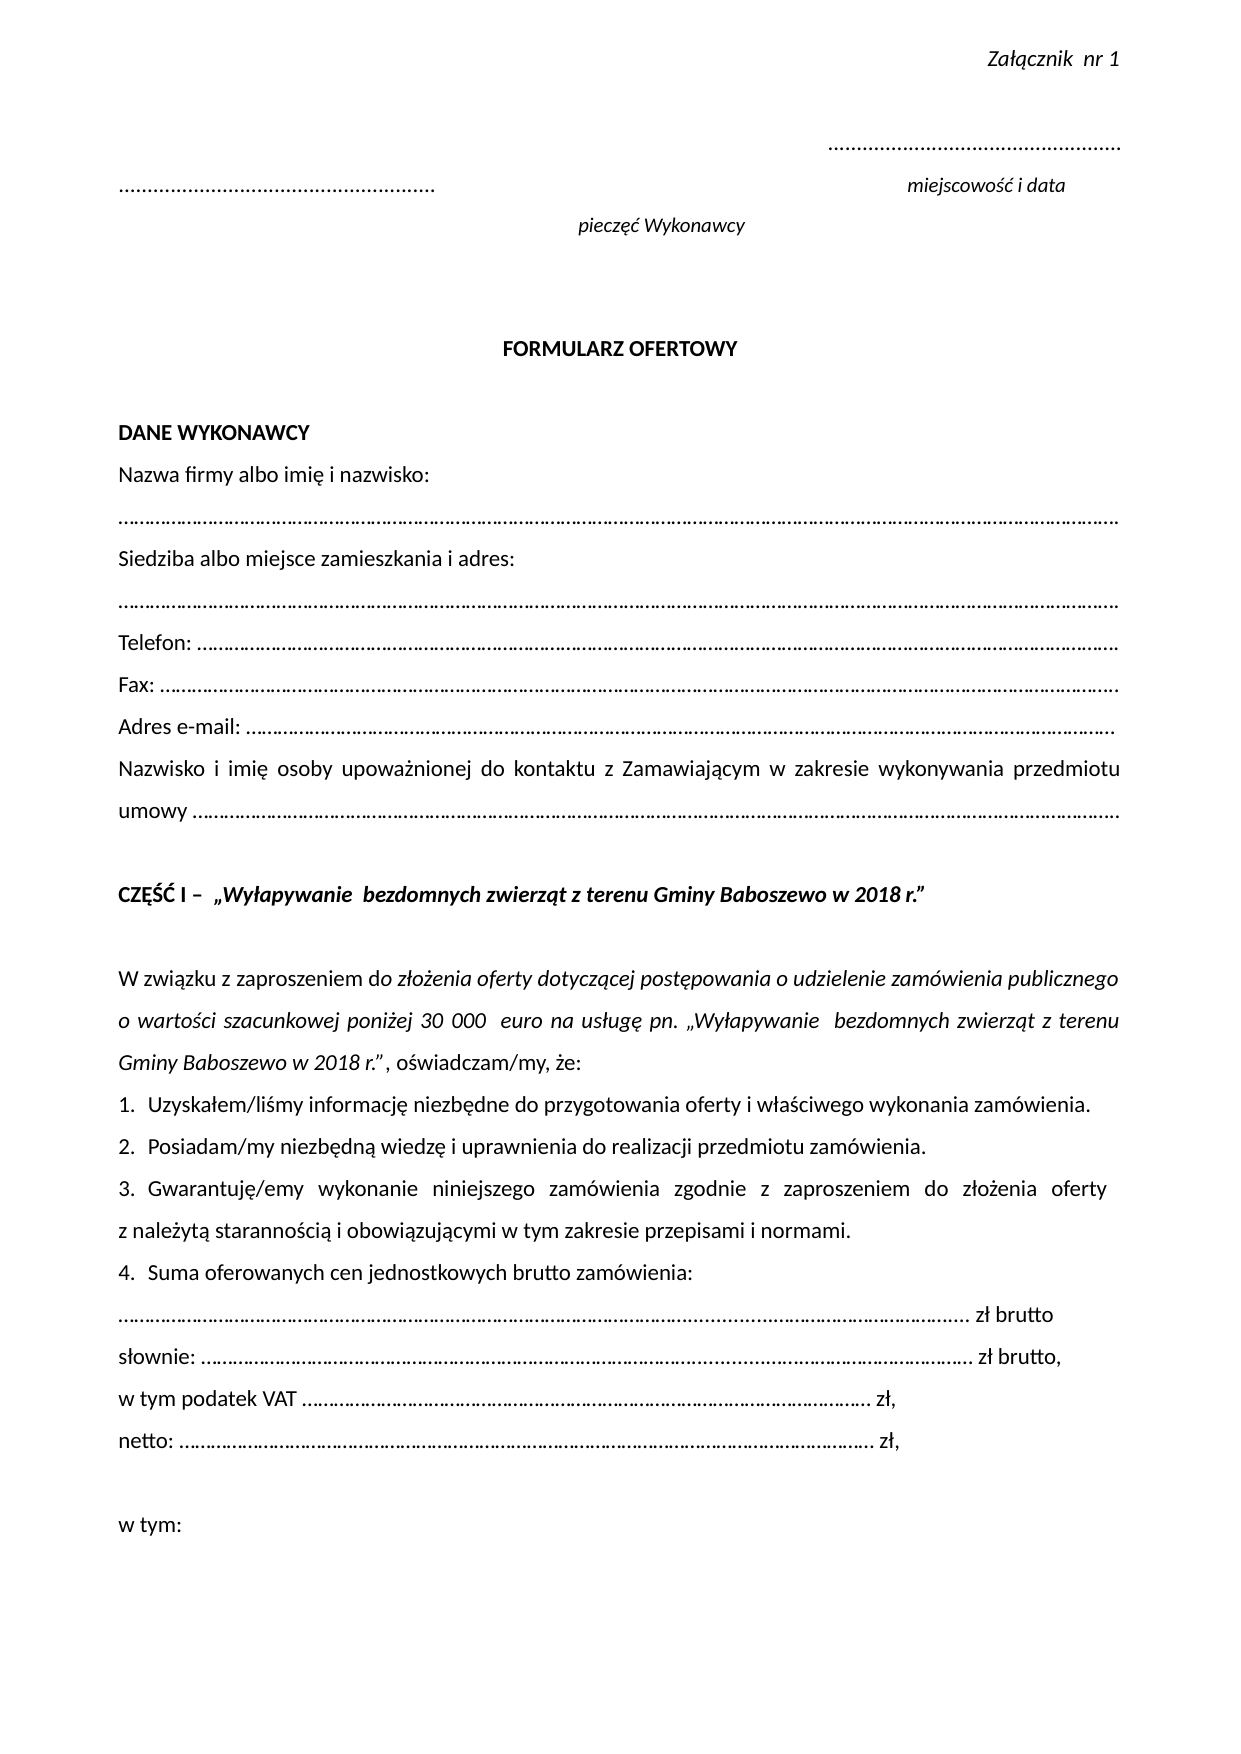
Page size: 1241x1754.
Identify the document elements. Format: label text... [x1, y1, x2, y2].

text ....................................................... miejscowość i data [118, 170, 1122, 198]
list Gwarantuję/emy wykonanie niniejszego zamówienia zgodnie z zaproszeniem do złożenia oferty z należytą starannością i obowiązującymi w tym zakresie przepisami i normami. [118, 1174, 1122, 1244]
list Uzyskałem/liśmy informację niezbędne do przygotowania oferty i właściwego wykonania zamówienia. [118, 1090, 1122, 1118]
list Posiadam/my niezbędną wiedzę i uprawnienia do realizacji przedmiotu zamówienia. [118, 1132, 1122, 1160]
list ………………………………………………………………………………………………...............…………………………….... zł brutto [118, 1300, 1122, 1328]
text Telefon: …………………………………………………………………………………………………………………………………………………………. [118, 628, 1122, 656]
text Siedziba albo miejsce zamieszkania i adres: [118, 544, 1122, 572]
text CZĘŚĆ I – „Wyłapywanie bezdomnych zwierząt z terenu Gminy Baboszewo w 2018 r.” [118, 880, 1122, 908]
text Fax: ……………………………………………………………………………………………………………………………………………………………….. [118, 670, 1122, 698]
text ………………………………………………………………………………………………………………………………………………………………………. [118, 586, 1122, 614]
list słownie: ………………………………………………………………………………….............…...…………………………… zł brutto, [118, 1342, 1122, 1370]
list Suma oferowanych cen jednostkowych brutto zamówienia: [118, 1258, 1122, 1286]
list w tym podatek VAT ……………………………………………………………………………………………… zł, [118, 1384, 1122, 1412]
text FORMULARZ OFERTOWY [118, 334, 1122, 362]
list netto: …………………………………………………………………………………………………………………… zł, [118, 1426, 1122, 1454]
text Nazwa firmy albo imię i nazwisko: [118, 460, 1122, 488]
text ………………………………………………………………………………………………………………………………………………………………………. [118, 502, 1122, 530]
text Załącznik nr 1 [118, 44, 1122, 72]
text Nazwisko i imię osoby upoważnionej do kontaktu z Zamawiającym w zakresie wykonywania przedmiotu umowy ………………………………………………………………………………………………………………………………………………………….. [118, 754, 1122, 824]
text pieczęć Wykonawcy [118, 212, 1122, 238]
text Adres e-mail: ………………………………………………………………………………………………………………………………………………… [118, 712, 1122, 740]
text W związku z zaproszeniem do złożenia oferty dotyczącej postępowania o udzielenie zamówienia publicznego o wartości szacunkowej poniżej 30 000 euro na usługę pn. „Wyłapywanie bezdomnych zwierząt z terenu Gminy Baboszewo w 2018 r.”, oświadczam/my, że: [118, 964, 1122, 1076]
text DANE WYKONAWCY [118, 418, 1122, 446]
list w tym: [118, 1510, 1122, 1538]
text ................................................... [118, 128, 1122, 156]
